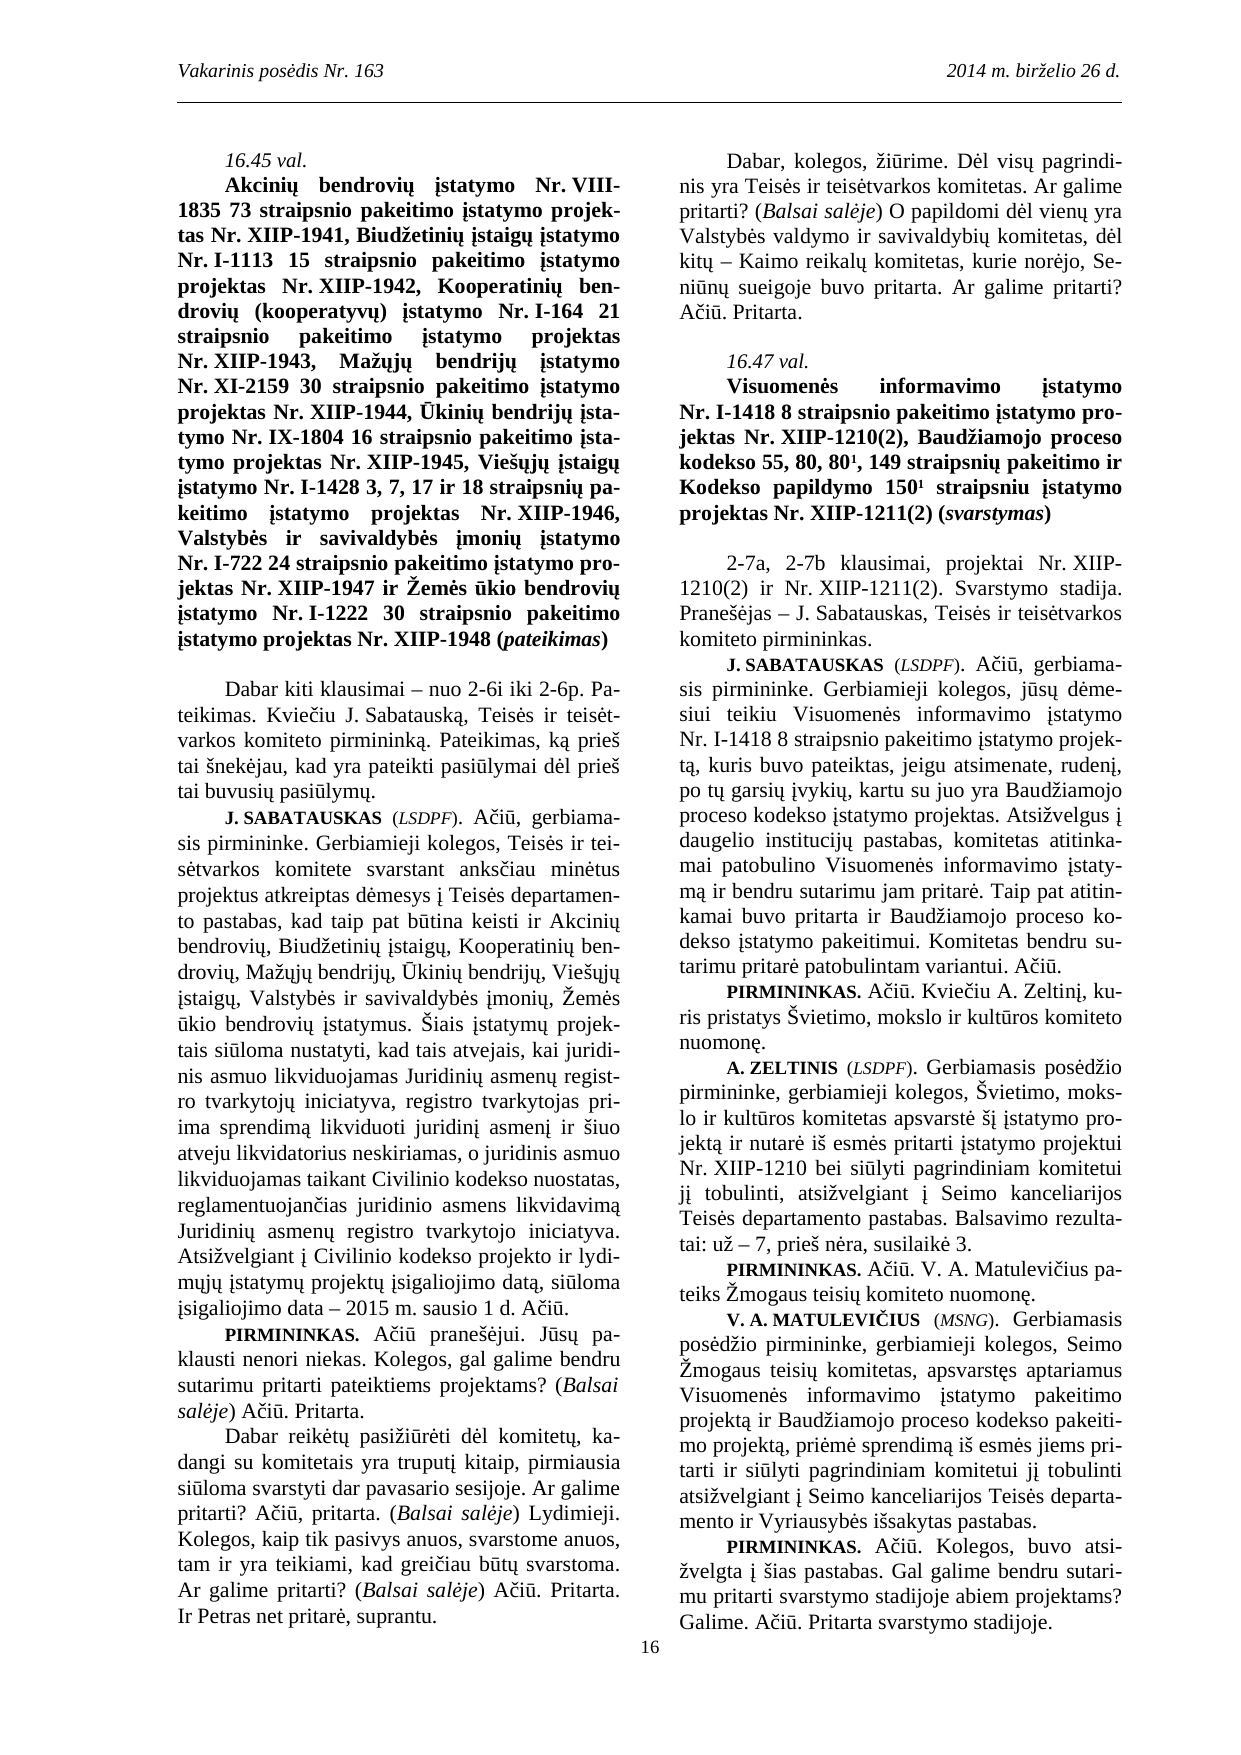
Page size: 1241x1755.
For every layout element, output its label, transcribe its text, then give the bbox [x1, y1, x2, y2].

text PIRMININKAS. Ačiū. Kvie­čiu A. Zel­ti­nį, ku­ris pri­sta­tys Švie­ti­mo, moks­lo ir kul­tū­ros ko­mi­te­to nuo­mo­nę. [679, 978, 1122, 1054]
text 16.45 val. [224, 148, 620, 172]
text A. ZELTINIS (LSDPF). Ger­bia­ma­sis po­sė­džio pir­mi­nin­ke, ger­bia­mie­ji ko­le­gos, Švie­ti­mo, moks­lo ir kul­tū­ros ko­mi­te­tas ap­svars­tė šį įsta­ty­mo pro­jek­tą ir nu­ta­rė iš es­mės pri­tar­ti įsta­ty­mo pro­jek­tui Nr. XIIP-1210 bei siū­ly­ti pa­grin­di­niam ko­mi­te­tui jį to­bu­lin­ti, at­si­žvel­giant į Sei­mo kan­ce­lia­ri­jos Tei­sės de­par­ta­men­to pa­sta­bas. Bal­sa­vi­mo re­zul­ta­tai: už – 7, prieš nė­ra, su­si­lai­kė 3. [679, 1054, 1122, 1256]
text Vi­suo­me­nės in­for­ma­vi­mo įsta­ty­mo Nr. I‑1418 8 straips­nio pa­kei­ti­mo įsta­ty­mo pro­jek­tas Nr. XIIP-1210(2), Bau­džia­mo­jo pro­ce­so ko­dek­so 55, 80, 801, 149 straips­nių pa­kei­ti­mo ir Ko­dek­so pa­pil­dy­mo 1501 straips­niu įsta­ty­mo pro­jek­tas Nr. XIIP-1211(2) (svars­ty­mas) [679, 373, 1122, 525]
text Da­bar rei­kė­tų pa­si­žiū­rė­ti dėl ko­mi­te­tų, ka­dan­gi su ko­mi­te­tais yra tru­pu­tį ki­taip, pir­miau­sia siū­lo­ma svars­ty­ti dar pa­va­sa­rio se­si­jo­je. Ar ga­li­me pri­tar­ti? Ačiū, pri­tar­ta. (Bal­sai sa­lė­je) Ly­di­mie­ji. Ko­le­gos, kaip tik pa­si­vys anuos, svars­to­me anuos, tam ir yra tei­kia­mi, kad grei­čiau bū­tų svars­to­ma. Ar ga­li­me pri­tar­ti? (Bal­sai sa­lė­je) Ačiū. Pri­tar­ta. Ir Pet­ras net pri­ta­rė, su­pran­tu. [177, 1423, 620, 1628]
text J. SABATAUSKAS (LSDPF). Ačiū, ger­bia­ma­sis pir­mi­nin­ke. Ger­bia­mie­ji ko­le­gos, Tei­sės ir tei­sėt­var­kos ko­mi­te­te svars­tant anks­čiau mi­nė­tus pro­jek­tus at­kreip­tas dė­me­sys į Tei­sės de­par­ta­men­to pa­sta­bas, kad taip pat bū­ti­na keis­ti ir Ak­ci­nių ben­dro­vių, Biu­dže­ti­nių įstai­gų, Ko­o­pe­ra­ti­nių ben­dro­vių, Ma­žų­jų ben­dri­jų, Ūki­nių ben­dri­jų, Vie­šų­jų įstai­gų, Vals­ty­bės ir sa­vi­val­dy­bės įmo­nių, Že­mės ūkio ben­dro­vių įsta­ty­mus. Šiais įsta­ty­mų pro­jek­tais siū­lo­ma nu­sta­ty­ti, kad tais at­ve­jais, kai ju­ri­di­nis as­muo lik­vi­duo­ja­mas Ju­ri­di­nių as­me­nų re­gist­ro tvar­ky­to­jų ini­cia­ty­va, re­gist­ro tvar­ky­to­jas pri­ima spren­di­mą lik­vi­duo­ti ju­ri­di­nį as­me­nį ir šiuo at­ve­ju lik­vi­da­to­rius ne­ski­ria­mas, o ju­ri­di­nis as­muo lik­vi­duo­ja­mas tai­kant Ci­vi­li­nio ko­dek­so nuo­sta­tas, reg­la­men­tuo­jan­čias ju­ri­di­nio as­mens lik­vi­da­vi­mą Ju­ri­di­nių as­me­nų re­gist­ro tvar­ky­to­jo ini­cia­ty­va. At­si­žvel­giant į Ci­vi­li­nio ko­dek­so pro­jek­to ir ly­di­mų­jų įsta­ty­mų pro­jek­tų įsi­ga­lio­ji­mo da­tą, siū­lo­ma įsi­ga­lio­ji­mo da­ta – 2015 m. sau­sio 1 d. Ačiū. [177, 804, 620, 1321]
text PIRMININKAS. Ačiū. V. A. Ma­tu­le­vi­čius pa­teiks Žmo­gaus tei­sių ko­mi­te­to nuo­mo­nę. [679, 1256, 1122, 1306]
text Da­bar ki­ti klau­si­mai – nuo 2-6i iki 2-6p. Pa­tei­ki­mas. Kvie­čiu J. Sa­ba­taus­ką, Tei­sės ir tei­sėt­var­kos ko­mi­te­to pir­mi­nin­ką. Pa­tei­ki­mas, ką prieš tai šne­kė­jau, kad yra pa­teik­ti pa­siū­ly­mai dėl prieš tai bu­vu­sių pa­siū­ly­mų. [177, 676, 620, 804]
text 2-7a, 2-7b klau­si­mai, pro­jek­tai Nr. XIIP-1210(2) ir Nr. XIIP-1211(2). Svars­ty­mo sta­di­ja. Pra­ne­šė­jas – J. Sa­ba­taus­kas, Tei­sės ir tei­sėt­var­kos ko­mi­te­to pir­mi­nin­kas. [679, 550, 1122, 651]
text V. A. MATULEVIČIUS (MSNG). Ger­bia­ma­sis po­sė­džio pir­mi­nin­ke, ger­bia­mie­ji ko­le­gos, Sei­mo Žmo­gaus tei­sių ko­mi­te­tas, ap­svars­tęs ap­ta­ria­mus Vi­suo­me­nės in­for­ma­vi­mo įsta­ty­mo pa­kei­ti­mo pro­jek­tą ir Bau­džia­mo­jo pro­ce­so ko­dek­so pa­kei­ti­mo pro­jek­tą, pri­ėmė spren­di­mą iš es­mės jiems pri­tar­ti ir siū­ly­ti pa­grin­di­niam ko­mi­te­tui jį to­bu­lin­ti at­si­žvel­giant į Sei­mo kan­ce­lia­ri­jos Tei­sės de­par­ta­men­to ir Vy­riau­sy­bės iš­sa­ky­tas pa­sta­bas. [679, 1306, 1122, 1533]
text Ak­ci­nių ben­dro­vių įsta­ty­mo Nr. VIII-1835 73 straips­nio pa­kei­ti­mo įsta­ty­mo pro­jek­tas Nr. XIIP-1941, Biu­dže­ti­nių įstai­gų įsta­ty­mo Nr. I-1113 15 straips­nio pa­kei­ti­mo įsta­ty­mo pro­jek­tas Nr. XIIP-1942, Ko­o­pe­ra­ti­nių ben­dro­vių (ko­o­pe­ra­ty­vų) įsta­ty­mo Nr. I-164 21 strai­­ps­nio pa­kei­ti­mo įsta­ty­mo pro­jek­tas Nr. XIIP-1943, Ma­žų­jų ben­dri­jų įsta­ty­mo Nr. XI-2159 30 straips­nio pa­kei­ti­mo įsta­ty­mo pro­jek­tas Nr. XIIP-1944, Ūki­nių ben­dri­jų įsta­ty­mo Nr. IX-1804 16 straips­nio pa­kei­ti­mo įsta­ty­mo pro­jek­tas Nr. XIIP-1945, Vie­šų­jų įstai­gų įsta­ty­mo Nr. I-1428 3, 7, 17 ir 18 straips­nių pa­kei­ti­mo įsta­ty­mo pro­jek­tas Nr. XIIP-1946, Vals­ty­bės ir sa­vi­val­dy­bės įmo­nių įsta­ty­mo Nr. I-722 24 straips­nio pa­kei­ti­mo įsta­ty­mo pro­jek­tas Nr. XIIP-1947 ir Že­mės ūkio ben­dro­vių įsta­ty­mo Nr. I-1222 30 straips­nio pa­kei­ti­mo įsta­ty­mo pro­jek­tas Nr. XIIP-1948 (pa­tei­ki­mas) [177, 172, 620, 651]
text 16.47 val. [726, 349, 1122, 373]
text Da­bar, ko­le­gos, žiū­ri­me. Dėl vi­sų pa­grin­di­nis yra Tei­sės ir tei­sėt­var­kos ko­mi­te­tas. Ar ga­li­me pri­tar­ti? (Bal­sai sa­lė­je) O pa­pil­do­mi dėl vie­nų yra Vals­ty­bės val­dy­mo ir sa­vi­val­dy­bių ko­mi­te­tas, dėl ki­tų – Kai­mo rei­ka­lų ko­mi­te­tas, ku­rie no­rė­jo, Se­niū­nų su­ei­go­je bu­vo pri­tar­ta. Ar ga­li­me pri­tar­ti? Ačiū. Pri­tar­ta. [679, 148, 1122, 324]
text J. SABATAUSKAS (LSDPF). Ačiū, ger­bia­ma­sis pir­mi­nin­ke. Ger­bia­mie­ji ko­le­gos, jū­sų dė­me­siui tei­kiu Vi­suo­me­nės in­for­ma­vi­mo įsta­ty­mo Nr. I-1418 8 straips­nio pa­kei­ti­mo įsta­ty­mo pro­jek­tą, ku­ris bu­vo pa­teik­tas, jei­gu at­si­me­na­te, ru­de­nį, po tų gar­sių įvy­kių, kar­tu su juo yra Bau­džia­mo­jo pro­ce­so ko­dek­so įsta­ty­mo pro­jek­tas. At­si­žvel­gus į dau­ge­lio ins­ti­tu­ci­jų pa­sta­bas, ko­mi­te­tas ati­tin­ka­mai pa­to­bu­li­no Vi­suo­me­nės in­for­ma­vi­mo įsta­ty­mą ir ben­dru su­ta­ri­mu jam pri­ta­rė. Taip pat ati­tin­ka­mai bu­vo pri­tar­ta ir Bau­džia­mo­jo pro­ce­so ko­dek­so įsta­ty­mo pa­kei­ti­mui. Ko­mi­te­tas ben­dru su­ta­ri­mu pri­ta­rė pa­to­bu­lin­tam va­rian­tui. Ačiū. [679, 651, 1122, 978]
text PIRMININKAS. Ačiū. Ko­le­gos, bu­vo at­si­žvelg­ta į šias pa­sta­bas. Gal ga­li­me ben­dru su­ta­ri­mu pri­tar­ti svars­ty­mo sta­di­jo­je abiem pro­jek­tams? Ga­li­me. Ačiū. Pri­tar­ta svars­ty­mo sta­di­jo­je. [679, 1533, 1122, 1634]
text PIRMININKAS. Ačiū pra­ne­šė­jui. Jū­sų pa­klaus­ti ne­no­ri nie­kas. Ko­le­gos, gal ga­li­me ben­dru su­ta­ri­mu pri­tar­ti pa­teik­tiems pro­jek­tams? (Bal­sai sa­lė­je) Ačiū. Pri­tar­ta. [177, 1321, 620, 1423]
